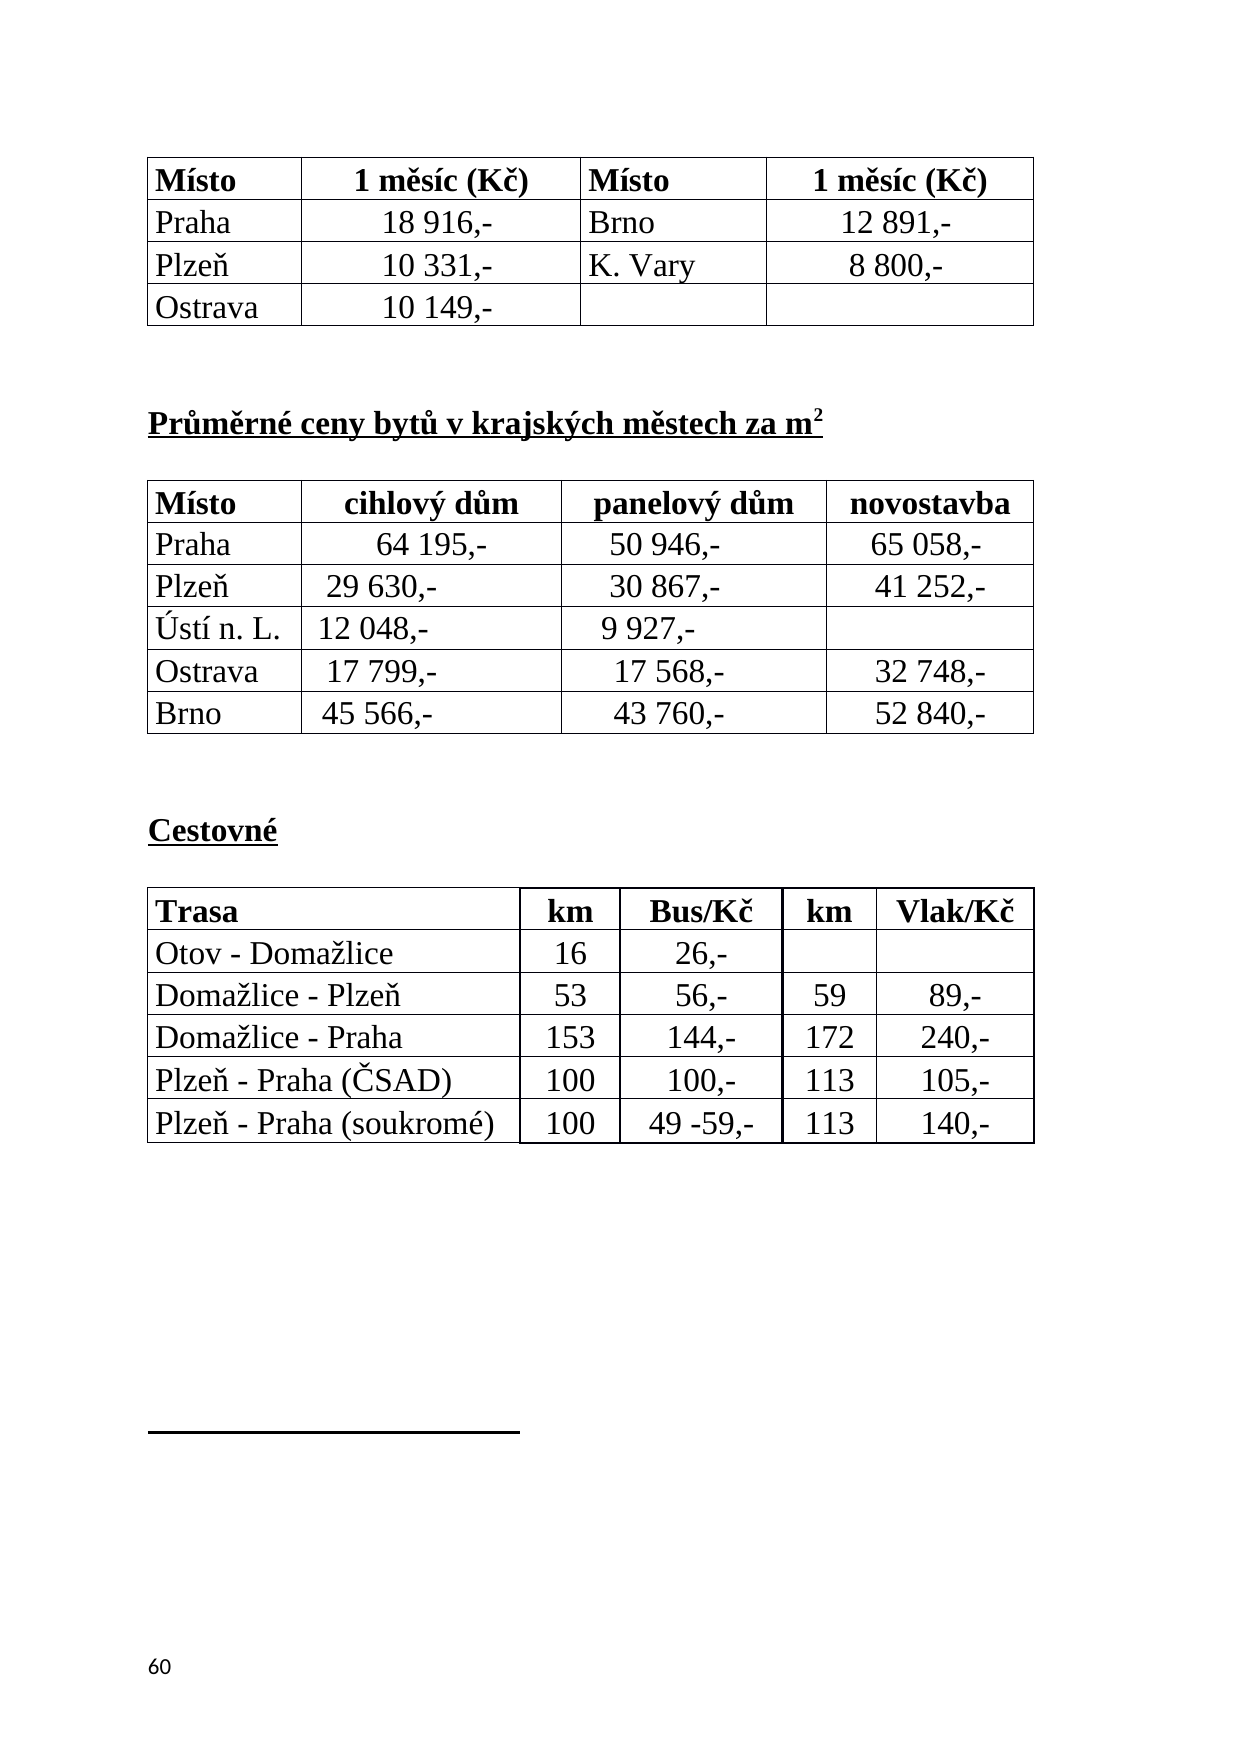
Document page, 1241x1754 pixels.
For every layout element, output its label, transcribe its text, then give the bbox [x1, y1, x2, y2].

table_cell 52 840,- [827, 692, 1033, 733]
table_cell 113 [784, 1099, 876, 1142]
table_cell Brno [148, 692, 301, 733]
table_cell 59 [784, 973, 876, 1014]
table_cell 113 [784, 1057, 876, 1098]
table_cell 26,- [621, 930, 781, 972]
table_header novostavba [827, 481, 1033, 522]
table_cell 29 630,- [302, 565, 561, 606]
table_cell 105,- [877, 1057, 1033, 1098]
table_cell Ostrava [148, 650, 301, 691]
table_cell Otov - Domažlice [148, 930, 519, 972]
table_header 1 měsíc (Kč) [767, 158, 1033, 199]
table_cell 17 799,- [302, 650, 561, 691]
table_cell [784, 930, 876, 972]
table_cell 45 566,- [302, 692, 561, 733]
table_cell 32 748,- [827, 650, 1033, 691]
table_cell Plzeň - Praha (soukromé) [148, 1099, 519, 1142]
table_header Místo [148, 158, 301, 199]
table_cell 9 927,- [562, 607, 826, 648]
table_cell 50 946,- [562, 523, 826, 564]
table_cell 56,- [621, 973, 781, 1014]
table_cell 16 [521, 930, 619, 972]
table_cell Ostrava [148, 284, 301, 325]
table_cell 8 800,- [767, 242, 1033, 283]
table_cell 49 -59,- [621, 1099, 781, 1142]
table_cell 43 760,- [562, 692, 826, 733]
table_cell 100,- [621, 1057, 781, 1098]
table_header 1 měsíc (Kč) [302, 158, 580, 199]
table_cell Plzeň [148, 242, 301, 283]
table_cell 140,- [877, 1099, 1033, 1142]
table_cell 64 195,- [302, 523, 561, 564]
table_cell 10 331,- [302, 242, 580, 283]
table_cell 153 [521, 1015, 619, 1056]
table_cell 100 [521, 1099, 619, 1142]
table_cell 18 916,- [302, 200, 580, 241]
table_cell 12 048,- [302, 607, 561, 648]
table_cell 240,- [877, 1015, 1033, 1056]
table_cell Domažlice - Praha [148, 1015, 519, 1056]
table_cell [877, 930, 1033, 972]
table_cell 10 149,- [302, 284, 580, 325]
text Cestovné [148, 811, 1093, 849]
table_header Místo [148, 481, 301, 522]
table_header Místo [581, 158, 766, 199]
text Průměrné ceny bytů v krajských městech za m2 [148, 403, 1093, 441]
table_cell Ústí n. L. [148, 607, 301, 648]
table_cell 12 891,- [767, 200, 1033, 241]
table_header cihlový dům [302, 481, 561, 522]
table_header km [784, 889, 876, 929]
table_header Trasa [148, 888, 519, 929]
table_cell Brno [581, 200, 766, 241]
table_cell 172 [784, 1015, 876, 1056]
table_cell [767, 284, 1033, 325]
table_header Vlak/Kč [877, 889, 1033, 929]
table_cell Plzeň - Praha (ČSAD) [148, 1057, 519, 1098]
table_header panelový dům [562, 481, 826, 522]
table_cell 89,- [877, 973, 1033, 1014]
table_cell [827, 607, 1033, 648]
table_cell Domažlice - Plzeň [148, 973, 519, 1014]
table_cell Praha [148, 200, 301, 241]
table_header Bus/Kč [621, 889, 781, 929]
table_cell K. Vary [581, 242, 766, 283]
table_cell 144,- [621, 1015, 781, 1056]
table_cell 17 568,- [562, 650, 826, 691]
table_cell 100 [521, 1057, 619, 1098]
table_header km [521, 889, 619, 929]
table_cell [581, 284, 766, 325]
table_cell 41 252,- [827, 565, 1033, 606]
table_cell 30 867,- [562, 565, 826, 606]
table_cell Praha [148, 523, 301, 564]
table_cell 53 [521, 973, 619, 1014]
table_cell 65 058,- [827, 523, 1033, 564]
table_cell Plzeň [148, 565, 301, 606]
